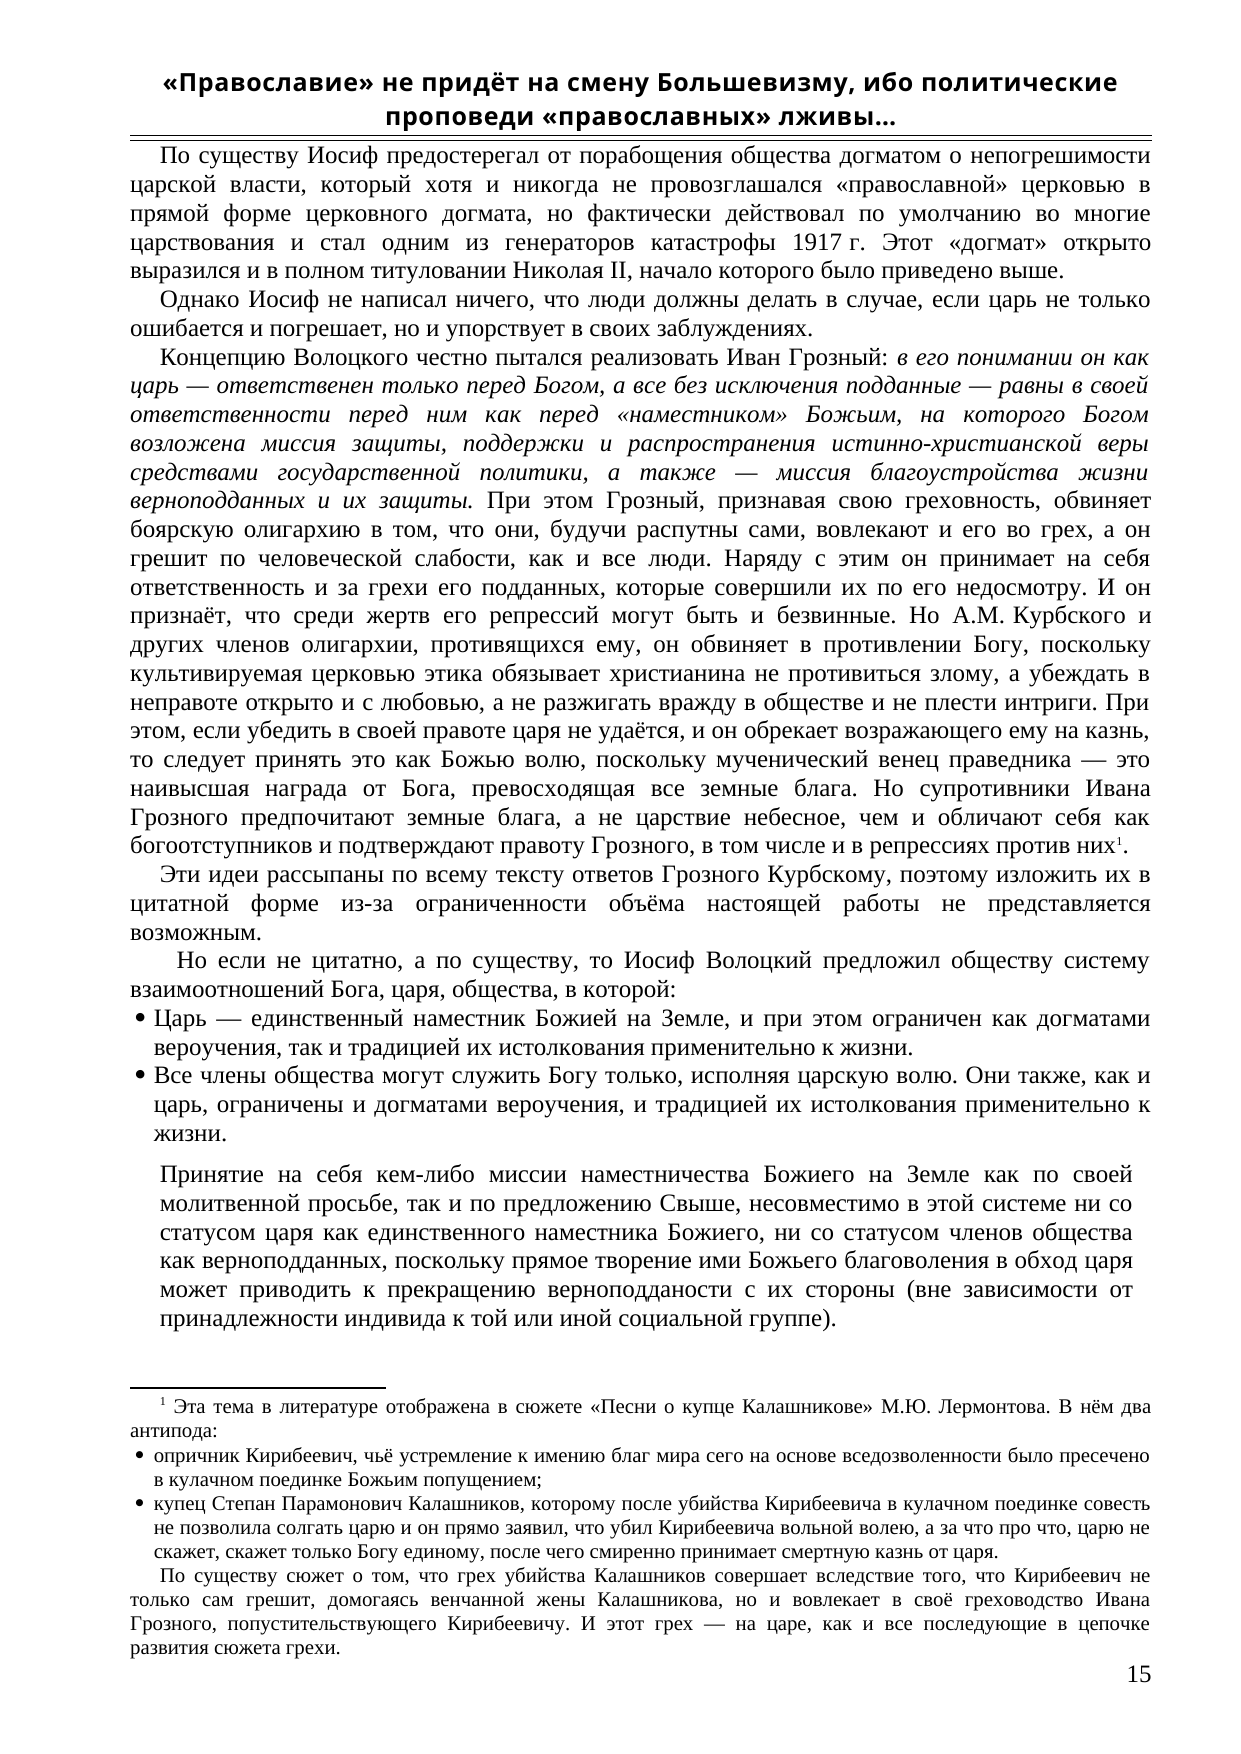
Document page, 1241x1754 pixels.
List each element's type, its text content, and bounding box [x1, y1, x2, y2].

list купец Степан Парамонович Калашников, которому после убийства Кирибеевича в кулачном поединке совесть не позволила солгать царю и он прямо заявил, что убил Кирибеевича вольной волею, а за что про что, царю не скажет, скажет только Богу единому, после чего смиренно принимает смертную казнь от царя. [136, 1491, 1152, 1563]
list опричник Кирибеевич, чьё устремление к имению благ мира сего на основе вседозволенности было пресечено в кулачном поединке Божьим попущением; [136, 1442, 1152, 1491]
text По существу Иосиф предостерегал от порабощения общества догматом о непогрешимости царской власти, который хотя и никогда не провозглашался «православной» церковью в прямой форме церковного догмата, но фактически действовал по умолчанию во многие царствования и стал одним из генераторов катастрофы 1917 г. Этот «догмат» открыто выразился и в полном титуловании Николая II, начало которого было приведено выше. [130, 141, 1152, 284]
text Однако Иосиф не написал ничего, что люди должны делать в случае, если царь не только ошибается и погрешает, но и упорствует в своих заблуждениях. [130, 284, 1152, 342]
text Принятие на себя кем-либо миссии наместничества Божиего на Земле как по своей молитвенной просьбе, так и по предложению Свыше, несовместимо в этой системе ни со статусом царя как единственного наместника Божиего, ни со статусом членов общества как верноподданных, поскольку прямое творение ими Божьего благоволения в обход царя может приводить к прекращению верноподданости с их стороны (вне зависимости от принадлежности индивида к той или иной социальной группе). [159, 1159, 1134, 1332]
text Эта тема в литературе отображена в сюжете «Песни о купце Калашникове» М.Ю. Лермонтова. В нём два антипода: [130, 1394, 1152, 1442]
text По существу сюжет о том, что грех убийства Калашников совершает вследствие того, что Кирибеевич не только сам грешит, домогаясь венчанной жены Калашникова, но и вовлекает в своё греховодство Ивана Грозного, попустительствующего Кирибеевичу. И этот грех — на царе, как и все последующие в цепочке развития сюжета грехи. [130, 1563, 1152, 1659]
text Эти идеи рассыпаны по всему тексту ответов Грозного Курбскому, поэтому изложить их в цитатной форме из-за ограниченности объёма настоящей работы не представляется возможным. [130, 859, 1152, 946]
list Царь — единственный наместник Божией на Земле, и при этом ограничен как догматами вероучения, так и традицией их истолкования применительно к жизни. [136, 1003, 1152, 1061]
text Но если не цитатно, а по существу, то Иосиф Волоцкий предложил обществу систему взаимоотношений Бога, царя, общества, в которой: [130, 946, 1152, 1003]
text Концепцию Волоцкого честно пытался реализовать Иван Грозный: в его понимании он как царь — ответственен только перед Богом, а все без исключения подданные — равны в своей ответственности перед ним как перед «наместником» Божьим, на которого Богом возложена миссия защиты, поддержки и распространения истинно-христианской веры средствами государственной политики, а также — миссия благоустройства жизни верноподданных и их защиты. При этом Грозный, признавая свою греховность, обвиняет боярскую олигархию в том, что они, будучи распутны сами, вовлекают и его во грех, а он грешит по человеческой слабости, как и все люди. Наряду с этим он принимает на себя ответственность и за грехи его подданных, которые совершили их по его недосмотру. И он признаёт, что среди жертв его репрессий могут быть и безвинные. Но А.М. Курбского и других членов олигархии, противящихся ему, он обвиняет в противлении Богу, поскольку культивируемая церковью этика обязывает христианина не противиться злому, а убеждать в неправоте открыто и с любовью, а не разжигать вражду в обществе и не плести интриги. При этом, если убедить в своей правоте царя не удаётся, и он обрекает возражающего ему на казнь, то следует принять это как Божью волю, поскольку мученический венец праведника — это наивысшая награда от Бога, превосходящая все земные блага. Но супротивники Ивана Грозного предпочитают земные блага, а не царствие небесное, чем и обличают себя как богоотступников и подтверждают правоту Грозного, в том числе и в репрессиях против них. [130, 342, 1152, 859]
list Все члены общества могут служить Богу только, исполняя царскую волю. Они также, как и царь, ограничены и догматами вероучения, и традицией их истолкования применительно к жизни. [136, 1061, 1152, 1147]
